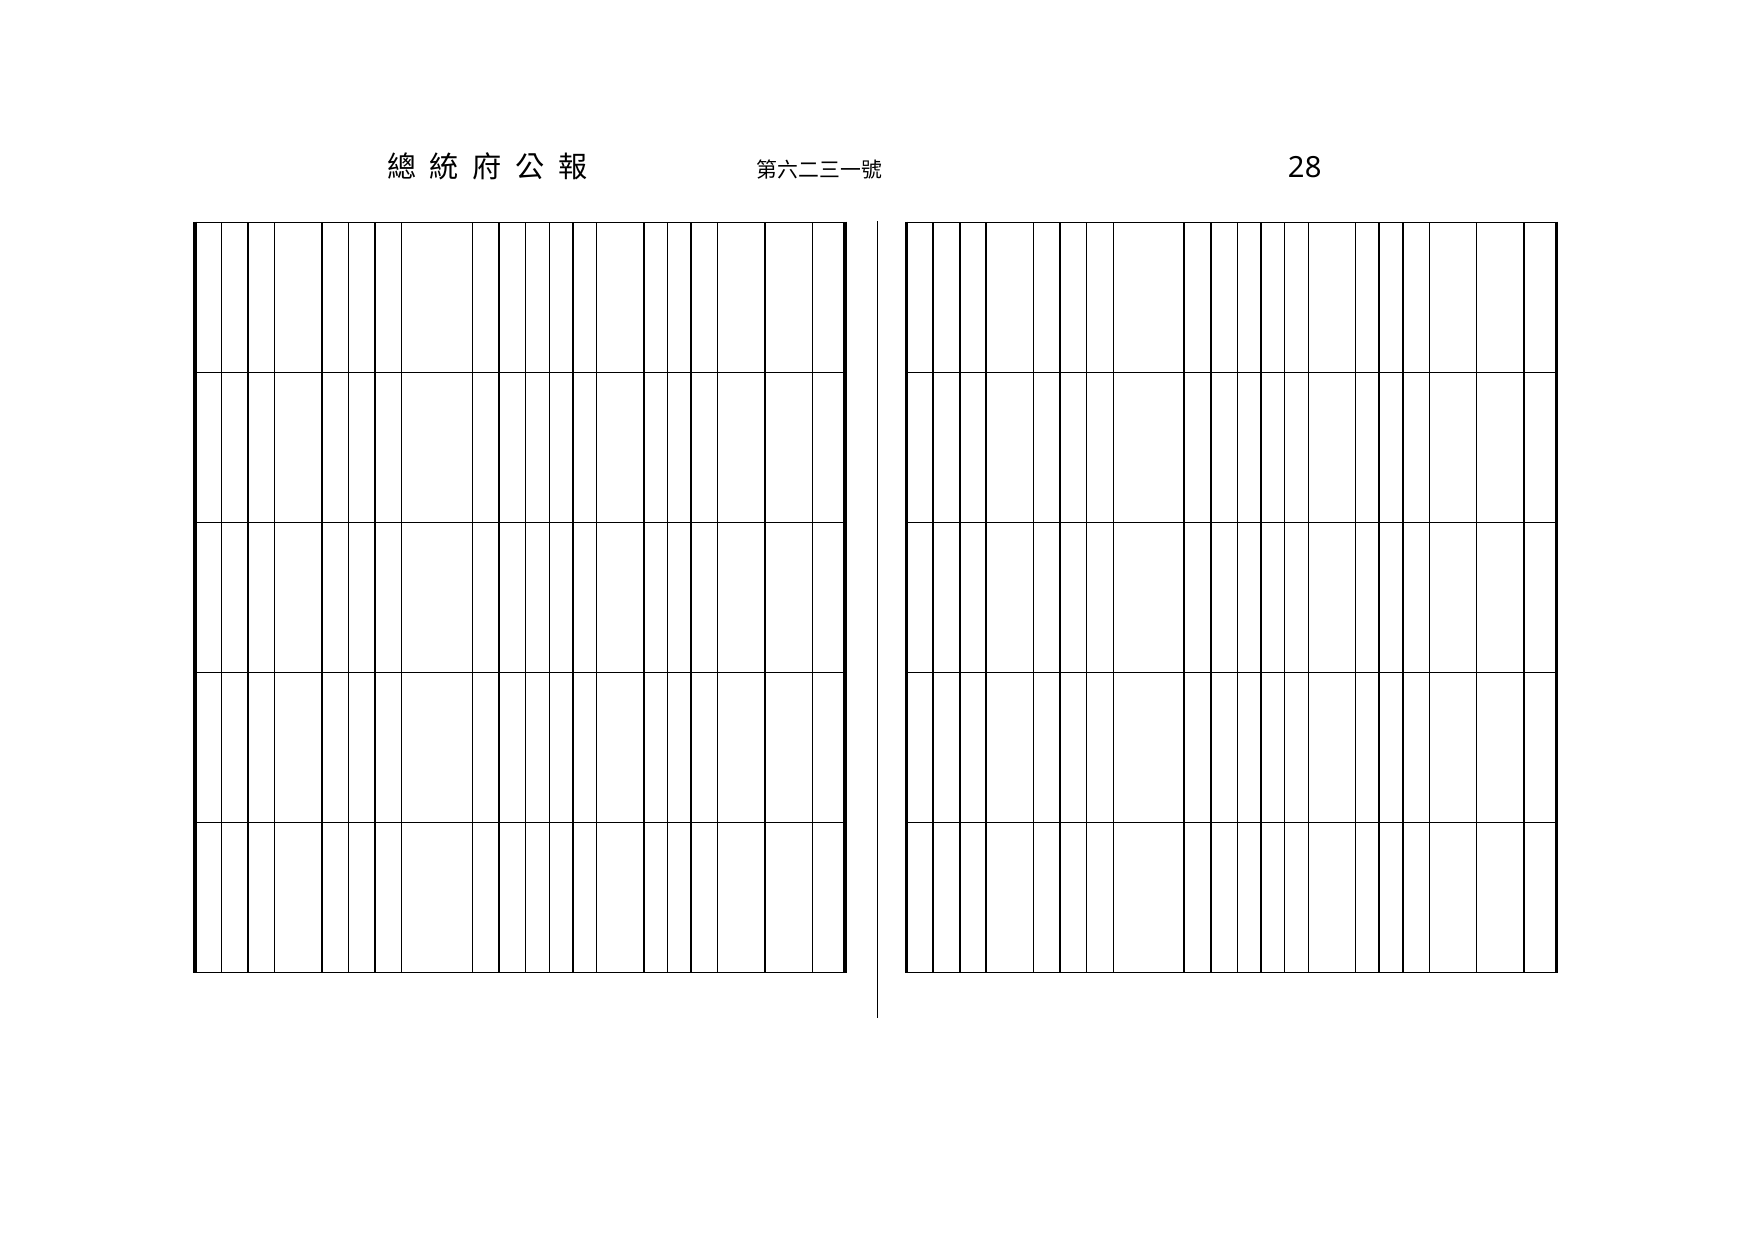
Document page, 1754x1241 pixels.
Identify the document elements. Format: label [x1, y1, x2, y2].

table_cell [1309, 373, 1332, 522]
table_cell [908, 823, 932, 972]
table_cell [908, 373, 932, 522]
table_cell [813, 673, 843, 822]
table_cell [1500, 523, 1523, 672]
table_cell [449, 673, 472, 822]
table_cell [645, 823, 667, 972]
table_cell [1309, 523, 1332, 672]
table_cell [1185, 223, 1210, 372]
table_cell [323, 523, 348, 672]
table_cell [1137, 373, 1161, 522]
table_cell [1212, 373, 1237, 522]
table_cell [813, 373, 843, 522]
table_cell [298, 823, 321, 972]
table_cell [1010, 823, 1033, 972]
table_cell [574, 673, 596, 822]
table_cell [1285, 373, 1308, 522]
table_cell [1061, 823, 1086, 972]
table_cell [449, 223, 472, 372]
table_cell [1161, 523, 1183, 672]
table_cell [449, 523, 472, 672]
table_cell [1285, 523, 1308, 672]
table_cell [425, 523, 449, 672]
table_cell [620, 523, 643, 672]
table_cell [1404, 523, 1429, 672]
table_cell [1087, 223, 1113, 372]
table_cell [449, 373, 472, 522]
table_cell [668, 823, 690, 972]
table_cell [1061, 373, 1086, 522]
table_cell [1161, 823, 1183, 972]
table_cell [500, 373, 525, 522]
table_cell [1453, 523, 1476, 672]
table_cell [1430, 673, 1453, 822]
table_cell [275, 223, 298, 372]
table_cell [597, 673, 620, 822]
table_cell [620, 673, 643, 822]
table_cell [961, 523, 985, 672]
table_cell [1212, 673, 1237, 822]
table_cell [1430, 823, 1453, 972]
table_cell [1262, 823, 1284, 972]
table_cell [1137, 673, 1161, 822]
table_cell [1477, 823, 1500, 972]
table_cell [526, 823, 549, 972]
table_cell [1185, 673, 1210, 822]
table_cell [741, 223, 764, 372]
table_cell [1238, 223, 1260, 372]
table_cell [961, 373, 985, 522]
table_cell [1161, 373, 1183, 522]
table_cell [323, 373, 348, 522]
table_cell [813, 823, 843, 972]
table_cell [402, 523, 425, 672]
table_cell [323, 673, 348, 822]
table_cell [1262, 673, 1284, 822]
table_cell [249, 223, 274, 372]
table_cell [349, 223, 374, 372]
table_cell [961, 223, 985, 372]
table_cell [1114, 823, 1137, 972]
table_cell [620, 223, 643, 372]
table_cell [718, 823, 741, 972]
table_cell [1137, 823, 1161, 972]
table_cell [1309, 223, 1332, 372]
table_cell [1161, 673, 1183, 822]
table_cell [987, 523, 1010, 672]
table_cell [718, 373, 741, 522]
table_cell [961, 673, 985, 822]
table_cell [813, 523, 843, 672]
table_cell [718, 523, 741, 672]
table_cell [597, 373, 620, 522]
table_cell [645, 373, 667, 522]
table_cell [1430, 373, 1453, 522]
table_cell [766, 823, 789, 972]
table_cell [349, 823, 374, 972]
table_cell [425, 373, 449, 522]
table_cell [1034, 373, 1059, 522]
table_cell [275, 673, 298, 822]
table_cell [574, 373, 596, 522]
table_cell [1010, 373, 1033, 522]
table_cell [1137, 523, 1161, 672]
table_cell [741, 823, 764, 972]
table_cell [349, 373, 374, 522]
table_cell [197, 223, 221, 372]
table_cell [402, 673, 425, 822]
table_cell [1309, 673, 1332, 822]
table_cell [597, 823, 620, 972]
table_cell [692, 523, 717, 672]
table_cell [1034, 823, 1059, 972]
table_cell [1212, 823, 1237, 972]
table_cell [1500, 223, 1523, 372]
table_cell [597, 223, 620, 372]
table_cell [961, 823, 985, 972]
table_cell [789, 373, 812, 522]
table_cell [1185, 373, 1210, 522]
table_cell [1212, 523, 1237, 672]
table_cell [1430, 223, 1453, 372]
table_cell [376, 523, 401, 672]
table_cell [473, 823, 498, 972]
table_cell [550, 223, 572, 372]
table_cell [1114, 223, 1137, 372]
table_cell [222, 373, 247, 522]
table_cell [500, 223, 525, 372]
table_cell [1087, 823, 1113, 972]
table_cell [473, 673, 498, 822]
table_cell [692, 673, 717, 822]
table_cell [298, 373, 321, 522]
table_cell [645, 673, 667, 822]
table_cell [1185, 823, 1210, 972]
table_cell [275, 523, 298, 672]
table_cell [789, 523, 812, 672]
table_cell [574, 823, 596, 972]
table_cell [1453, 373, 1476, 522]
table_cell [1010, 523, 1033, 672]
table_cell [376, 223, 401, 372]
table_cell [987, 223, 1010, 372]
table_cell [741, 523, 764, 672]
table_cell [1238, 673, 1260, 822]
table_cell [813, 223, 843, 372]
table_cell [1453, 223, 1476, 372]
table_cell [1332, 823, 1355, 972]
table_cell [323, 823, 348, 972]
table_cell [349, 673, 374, 822]
table_cell [425, 673, 449, 822]
table_cell [645, 223, 667, 372]
table_cell [789, 823, 812, 972]
table_cell [1500, 373, 1523, 522]
table_cell [249, 823, 274, 972]
table_cell [500, 823, 525, 972]
table_cell [222, 823, 247, 972]
table_cell [1453, 823, 1476, 972]
table_cell [473, 523, 498, 672]
table_cell [526, 373, 549, 522]
table_cell [1034, 523, 1059, 672]
table_cell [1034, 223, 1059, 372]
table_cell [645, 523, 667, 672]
table_cell [574, 223, 596, 372]
table_cell [1356, 523, 1378, 672]
table_cell [1500, 823, 1523, 972]
table_cell [376, 823, 401, 972]
table_cell [1380, 823, 1402, 972]
table_cell [1238, 373, 1260, 522]
table_cell [1332, 523, 1355, 672]
table_cell [620, 373, 643, 522]
table_cell [197, 523, 221, 672]
table_cell [1525, 223, 1555, 372]
table_cell [298, 223, 321, 372]
table_cell [222, 223, 247, 372]
table_cell [1262, 223, 1284, 372]
table_cell [1114, 373, 1137, 522]
table_cell [1430, 523, 1453, 672]
table_cell [789, 673, 812, 822]
table_cell [1238, 823, 1260, 972]
table_cell [908, 673, 932, 822]
table_cell [1380, 373, 1402, 522]
table_cell [1309, 823, 1332, 972]
table_cell [376, 673, 401, 822]
table_cell [1404, 373, 1429, 522]
table_cell [1238, 523, 1260, 672]
table_cell [766, 523, 789, 672]
table_cell [1061, 223, 1086, 372]
table_cell [298, 523, 321, 672]
table_cell [1087, 673, 1113, 822]
table_cell [197, 823, 221, 972]
table_cell [1380, 223, 1402, 372]
table_cell [550, 673, 572, 822]
table_cell [718, 223, 741, 372]
table_cell [1356, 373, 1378, 522]
table_cell [1404, 823, 1429, 972]
table_cell [1525, 373, 1555, 522]
table_cell [249, 523, 274, 672]
table_cell [934, 523, 959, 672]
table_cell [1525, 823, 1555, 972]
table_cell [1380, 673, 1402, 822]
table_cell [275, 373, 298, 522]
table_cell [1285, 823, 1308, 972]
table_cell [1332, 673, 1355, 822]
table_cell [222, 673, 247, 822]
table_cell [1285, 673, 1308, 822]
table_cell [1262, 373, 1284, 522]
table_cell [449, 823, 472, 972]
table_cell [692, 373, 717, 522]
table_cell [1525, 523, 1555, 672]
table_cell [275, 823, 298, 972]
table_cell [425, 823, 449, 972]
table_cell [668, 523, 690, 672]
table_cell [668, 223, 690, 372]
table_cell [741, 673, 764, 822]
table_cell [766, 223, 789, 372]
table_cell [692, 223, 717, 372]
table_cell [766, 673, 789, 822]
table_cell [402, 223, 425, 372]
table_cell [1477, 523, 1500, 672]
table_cell [908, 523, 932, 672]
table_cell [1010, 223, 1033, 372]
table_cell [425, 223, 449, 372]
table_cell [1356, 823, 1378, 972]
table_cell [500, 673, 525, 822]
table_cell [473, 373, 498, 522]
table_cell [987, 373, 1010, 522]
table_cell [1087, 523, 1113, 672]
table_cell [1477, 223, 1500, 372]
table_cell [1500, 673, 1523, 822]
table_cell [1453, 673, 1476, 822]
table_cell [1161, 223, 1183, 372]
table_cell [1262, 523, 1284, 672]
table_cell [402, 823, 425, 972]
table_cell [1114, 673, 1137, 822]
table_cell [1356, 673, 1378, 822]
table_cell [550, 523, 572, 672]
table_cell [1285, 223, 1308, 372]
table_cell [934, 673, 959, 822]
table_cell [1034, 673, 1059, 822]
table_cell [934, 373, 959, 522]
table_cell [741, 373, 764, 522]
table_cell [1010, 673, 1033, 822]
table_cell [473, 223, 498, 372]
table_cell [1332, 223, 1355, 372]
table_cell [574, 523, 596, 672]
table_cell [1114, 523, 1137, 672]
table_cell [1061, 523, 1086, 672]
table_cell [987, 673, 1010, 822]
table_cell [987, 823, 1010, 972]
table_cell [1087, 373, 1113, 522]
table_cell [766, 373, 789, 522]
table_cell [249, 373, 274, 522]
table_cell [197, 673, 221, 822]
table_cell [500, 523, 525, 672]
table_cell [908, 223, 932, 372]
table_cell [692, 823, 717, 972]
table_cell [526, 223, 549, 372]
table_cell [1137, 223, 1161, 372]
table_cell [349, 523, 374, 672]
table_cell [1404, 223, 1429, 372]
table_cell [620, 823, 643, 972]
table_cell [249, 673, 274, 822]
table_cell [1332, 373, 1355, 522]
table_cell [934, 823, 959, 972]
table_cell [402, 373, 425, 522]
table_cell [1212, 223, 1237, 372]
table_cell [1356, 223, 1378, 372]
table_cell [718, 673, 741, 822]
table_cell [668, 673, 690, 822]
table_cell [1525, 673, 1555, 822]
table_cell [668, 373, 690, 522]
table_cell [222, 523, 247, 672]
table_cell [1477, 673, 1500, 822]
table_cell [550, 373, 572, 522]
table_cell [1185, 523, 1210, 672]
table_cell [526, 673, 549, 822]
table_cell [789, 223, 812, 372]
table_cell [1380, 523, 1402, 672]
table_cell [1061, 673, 1086, 822]
table_cell [1477, 373, 1500, 522]
table_cell [376, 373, 401, 522]
table_cell [197, 373, 221, 522]
table_cell [526, 523, 549, 672]
table_cell [298, 673, 321, 822]
table_cell [597, 523, 620, 672]
table_cell [550, 823, 572, 972]
table_cell [1404, 673, 1429, 822]
table_cell [323, 223, 348, 372]
table_cell [934, 223, 959, 372]
